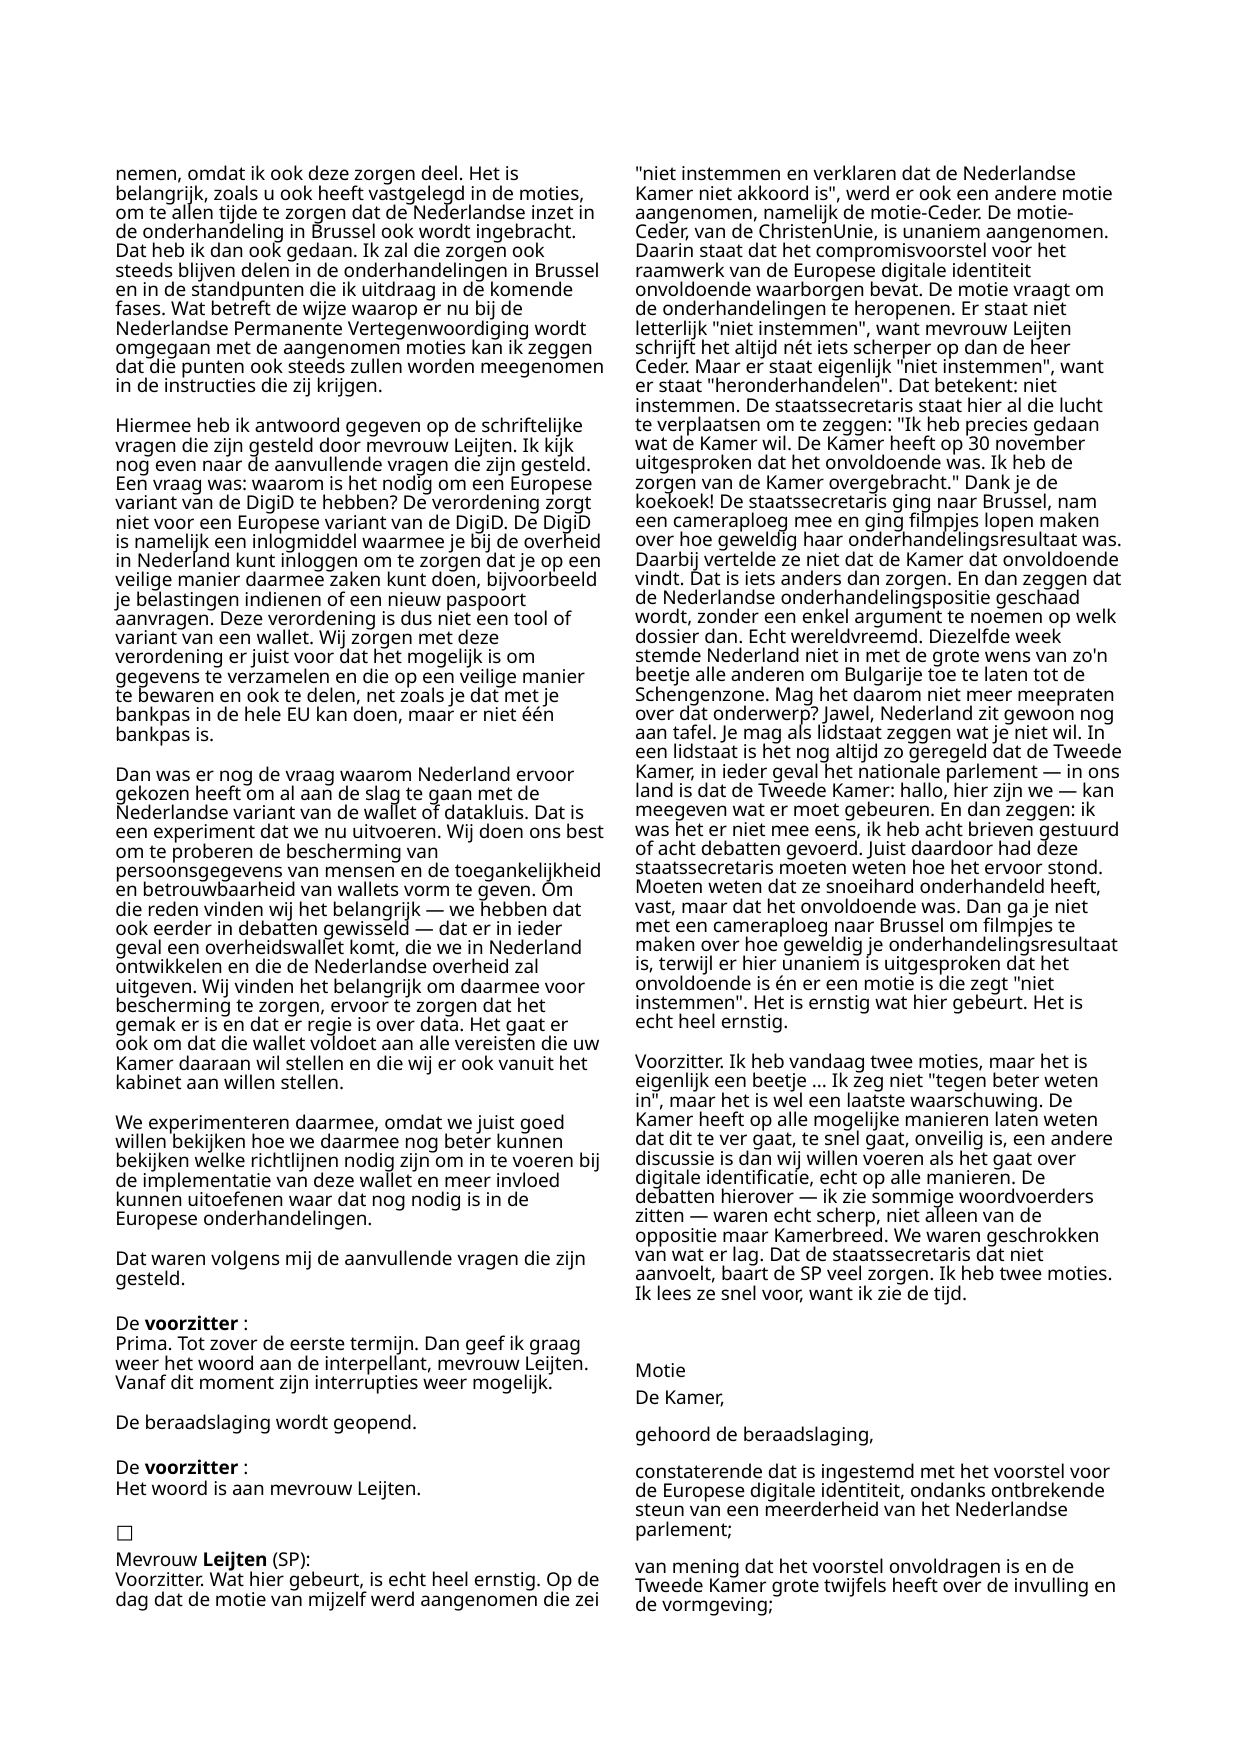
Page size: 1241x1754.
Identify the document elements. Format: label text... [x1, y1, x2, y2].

text Motie [635, 1357, 1125, 1383]
text constaterende dat is ingestemd met het voorstel voor de Europese digitale identiteit, ondanks ontbrekende steun van een meerderheid van het Nederlandse parlement; [635, 1463, 1125, 1540]
text Voorzitter. Wat hier gebeurt, is echt heel ernstig. Op de dag dat de motie van mijzelf werd aangenomen die zei [115, 1571, 605, 1610]
text "niet instemmen en verklaren dat de Nederlandse Kamer niet akkoord is", werd er ook een andere motie aangenomen, namelijk de motie-Ceder. De motie-Ceder, van de ChristenUnie, is unaniem aangenomen. Daarin staat dat het compromisvoorstel voor het raamwerk van de Europese digitale identiteit onvoldoende waarborgen bevat. De motie vraagt om de onderhandelingen te heropenen. Er staat niet letterlijk "niet instemmen", want mevrouw Leijten schrijft het altijd nét iets scherper op dan de heer Ceder. Maar er staat eigenlijk "niet instemmen", want er staat "heronderhandelen". Dat betekent: niet instemmen. De staatssecretaris staat hier al die lucht te verplaatsen om te zeggen: "Ik heb precies gedaan wat de Kamer wil. De Kamer heeft op 30 november uitgesproken dat het onvoldoende was. Ik heb de zorgen van de Kamer overgebracht." Dank je de koekoek! De staatssecretaris ging naar Brussel, nam een cameraploeg mee en ging filmpjes lopen maken over hoe geweldig haar onderhandelingsresultaat was. Daarbij vertelde ze niet dat de Kamer dat onvoldoende vindt. Dat is iets anders dan zorgen. En dan zeggen dat de Nederlandse onderhandelingspositie geschaad wordt, zonder een enkel argument te noemen op welk dossier dan. Echt wereldvreemd. Diezelfde week stemde Nederland niet in met de grote wens van zo'n beetje alle anderen om Bulgarije toe te laten tot de Schengenzone. Mag het daarom niet meer meepraten over dat onderwerp? Jawel, Nederland zit gewoon nog aan tafel. Je mag als lidstaat zeggen wat je niet wil. In een lidstaat is het nog altijd zo geregeld dat de Tweede Kamer, in ieder geval het nationale parlement — in ons land is dat de Tweede Kamer: hallo, hier zijn we — kan meegeven wat er moet gebeuren. En dan zeggen: ik was het er niet mee eens, ik heb acht brieven gestuurd of acht debatten gevoerd. Juist daardoor had deze staatssecretaris moeten weten hoe het ervoor stond. Moeten weten dat ze snoeihard onderhandeld heeft, vast, maar dat het onvoldoende was. Dan ga je niet met een cameraploeg naar Brussel om filmpjes te maken over hoe geweldig je onderhandelingsresultaat is, terwijl er hier unaniem is uitgesproken dat het onvoldoende is én er een motie is die zegt "niet instemmen". Het is ernstig wat hier gebeurt. Het is echt heel ernstig. [635, 165, 1125, 1032]
text Het woord is aan mevrouw Leijten. [115, 1480, 605, 1499]
text Mevrouw Leijten (SP): [115, 1546, 605, 1571]
text De voorzitter : [115, 1454, 605, 1480]
text De beraadslaging wordt geopend. [115, 1414, 605, 1433]
text Prima. Tot zover de eerste termijn. Dan geef ik graag weer het woord aan de interpellant, mevrouw Leijten. Vanaf dit moment zijn interrupties weer mogelijk. [115, 1335, 605, 1393]
text nemen, omdat ik ook deze zorgen deel. Het is belangrijk, zoals u ook heeft vastgelegd in de moties, om te allen tijde te zorgen dat de Nederlandse inzet in de onderhandeling in Brussel ook wordt ingebracht. Dat heb ik dan ook gedaan. Ik zal die zorgen ook steeds blijven delen in de onderhandelingen in Brussel en in de standpunten die ik uitdraag in de komende fases. Wat betreft de wijze waarop er nu bij de Nederlandse Permanente Vertegenwoordiging wordt omgegaan met de aangenomen moties kan ik zeggen dat die punten ook steeds zullen worden meegenomen in de instructies die zij krijgen. [115, 165, 605, 397]
text Hiermee heb ik antwoord gegeven op de schriftelijke vragen die zijn gesteld door mevrouw Leijten. Ik kijk nog even naar de aanvullende vragen die zijn gesteld. Een vraag was: waarom is het nodig om een Europese variant van de DigiD te hebben? De verordening zorgt niet voor een Europese variant van de DigiD. De DigiD is namelijk een inlogmiddel waarmee je bij de overheid in Nederland kunt inloggen om te zorgen dat je op een veilige manier daarmee zaken kunt doen, bijvoorbeeld je belastingen indienen of een nieuw paspoort aanvragen. Deze verordening is dus niet een tool of variant van een wallet. Wij zorgen met deze verordening er juist voor dat het mogelijk is om gegevens te verzamelen en die op een veilige manier te bewaren en ook te delen, net zoals je dat met je bankpas in de hele EU kan doen, maar er niet één bankpas is. [115, 417, 605, 745]
text Dat waren volgens mij de aanvullende vragen die zijn gesteld. [115, 1250, 605, 1289]
text De voorzitter : [115, 1310, 605, 1335]
text Dan was er nog de vraag waarom Nederland ervoor gekozen heeft om al aan de slag te gaan met de Nederlandse variant van de wallet of datakluis. Dat is een experiment dat we nu uitvoeren. Wij doen ons best om te proberen de bescherming van persoonsgegevens van mensen en de toegankelijkheid en betrouwbaarheid van wallets vorm te geven. Om die reden vinden wij het belangrijk — we hebben dat ook eerder in debatten gewisseld — dat er in ieder geval een overheidswallet komt, die we in Nederland ontwikkelen en die de Nederlandse overheid zal uitgeven. Wij vinden het belangrijk om daarmee voor bescherming te zorgen, ervoor te zorgen dat het gemak er is en dat er regie is over data. Het gaat er ook om dat die wallet voldoet aan alle vereisten die uw Kamer daaraan wil stellen en die wij er ook vanuit het kabinet aan willen stellen. [115, 766, 605, 1093]
text We experimenteren daarmee, omdat we juist goed willen bekijken hoe we daarmee nog beter kunnen bekijken welke richtlijnen nodig zijn om in te voeren bij de implementatie van deze wallet en meer invloed kunnen uitoefenen waar dat nog nodig is in de Europese onderhandelingen. [115, 1114, 605, 1229]
text De Kamer, [635, 1389, 1125, 1408]
text gehoord de beraadslaging, [635, 1426, 1125, 1445]
text ⬜ [115, 1520, 605, 1546]
text Voorzitter. Ik heb vandaag twee moties, maar het is eigenlijk een beetje ... Ik zeg niet "tegen beter weten in", maar het is wel een laatste waarschuwing. De Kamer heeft op alle mogelijke manieren laten weten dat dit te ver gaat, te snel gaat, onveilig is, een andere discussie is dan wij willen voeren als het gaat over digitale identificatie, echt op alle manieren. De debatten hierover — ik zie sommige woordvoerders zitten — waren echt scherp, niet alleen van de oppositie maar Kamerbreed. We waren geschrokken van wat er lag. Dat de staatssecretaris dat niet aanvoelt, baart de SP veel zorgen. Ik heb twee moties. Ik lees ze snel voor, want ik zie de tijd. [635, 1053, 1125, 1304]
text van mening dat het voorstel onvoldragen is en de Tweede Kamer grote twijfels heeft over de invulling en de vormgeving; [635, 1558, 1125, 1615]
